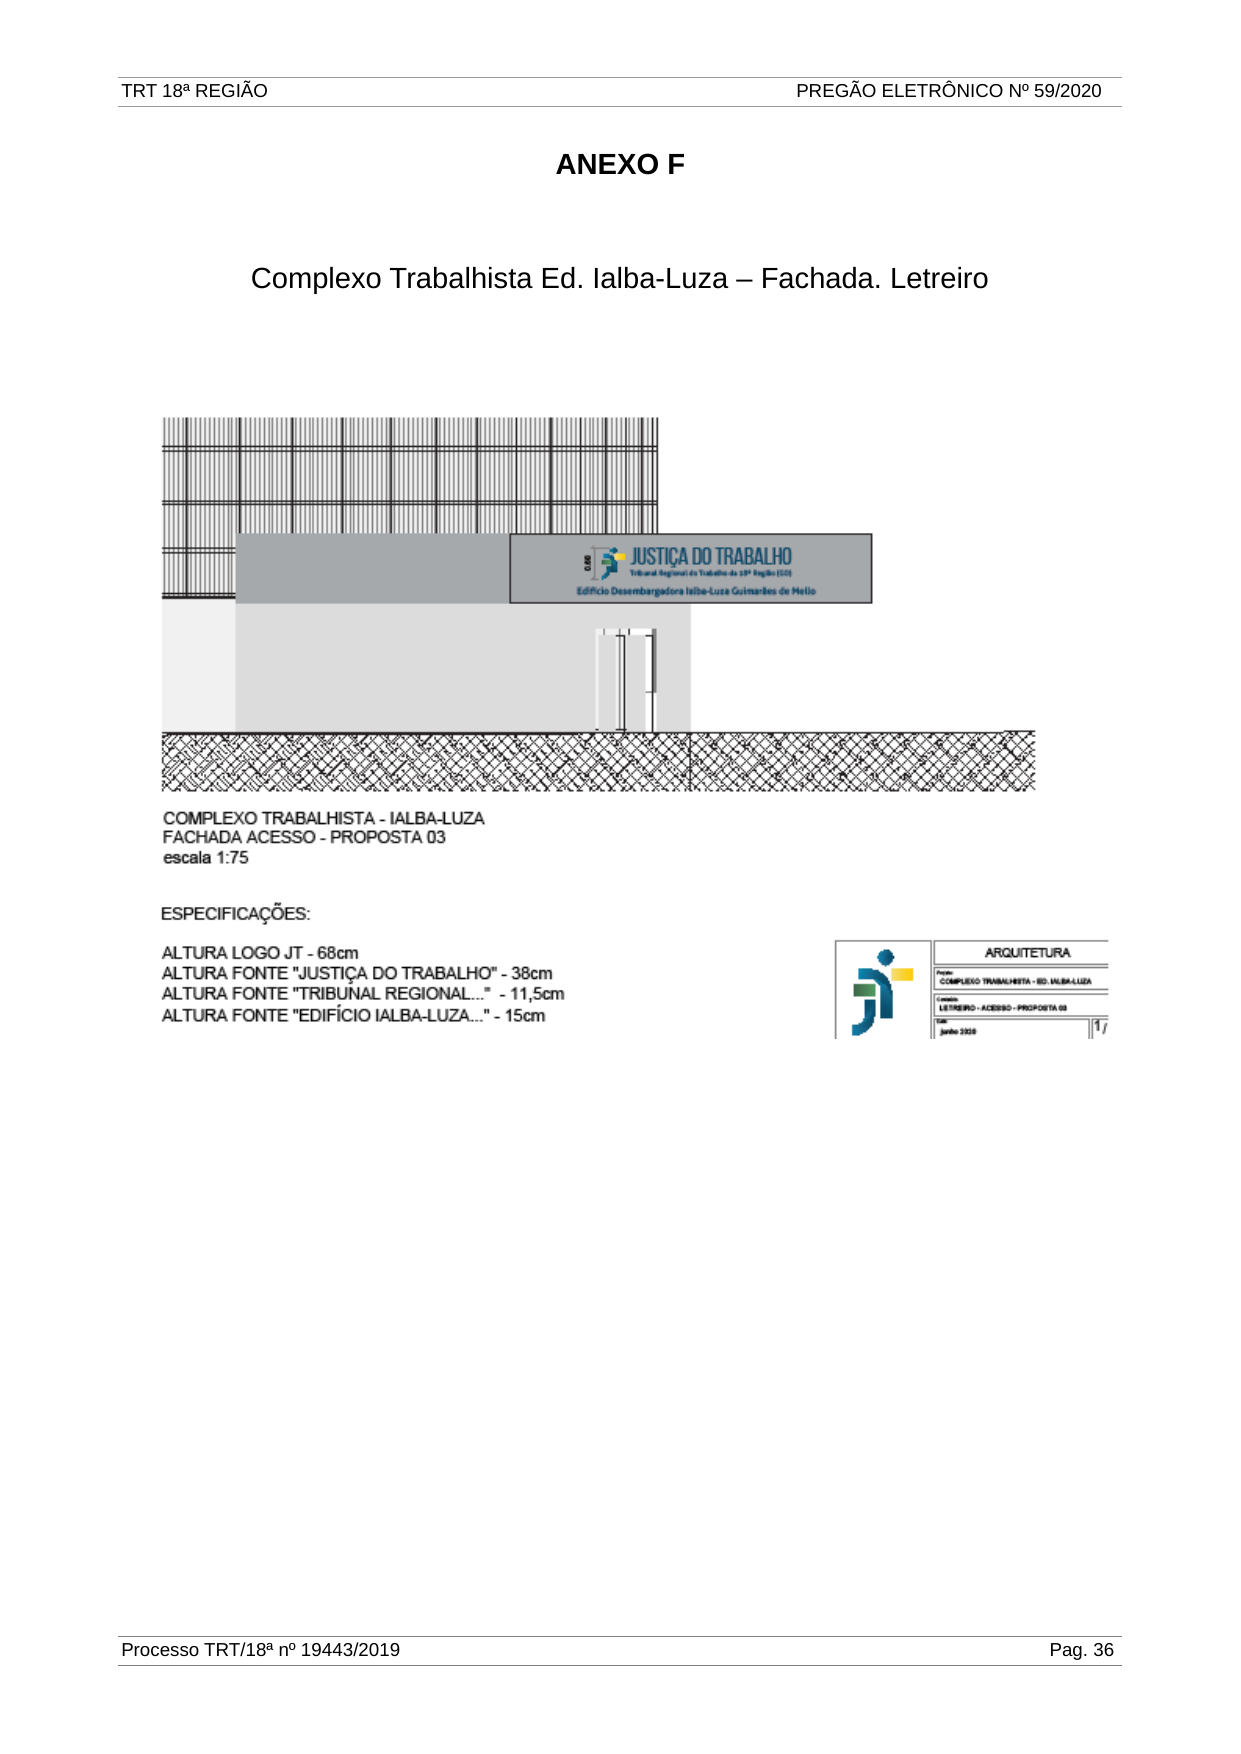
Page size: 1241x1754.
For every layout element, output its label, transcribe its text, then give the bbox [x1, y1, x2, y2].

picture [131, 363, 1109, 1039]
text Complexo Trabalhista Ed. Ialba-Luza – Fachada. Letreiro [118, 261, 1122, 295]
text ANEXO F [118, 147, 1122, 181]
